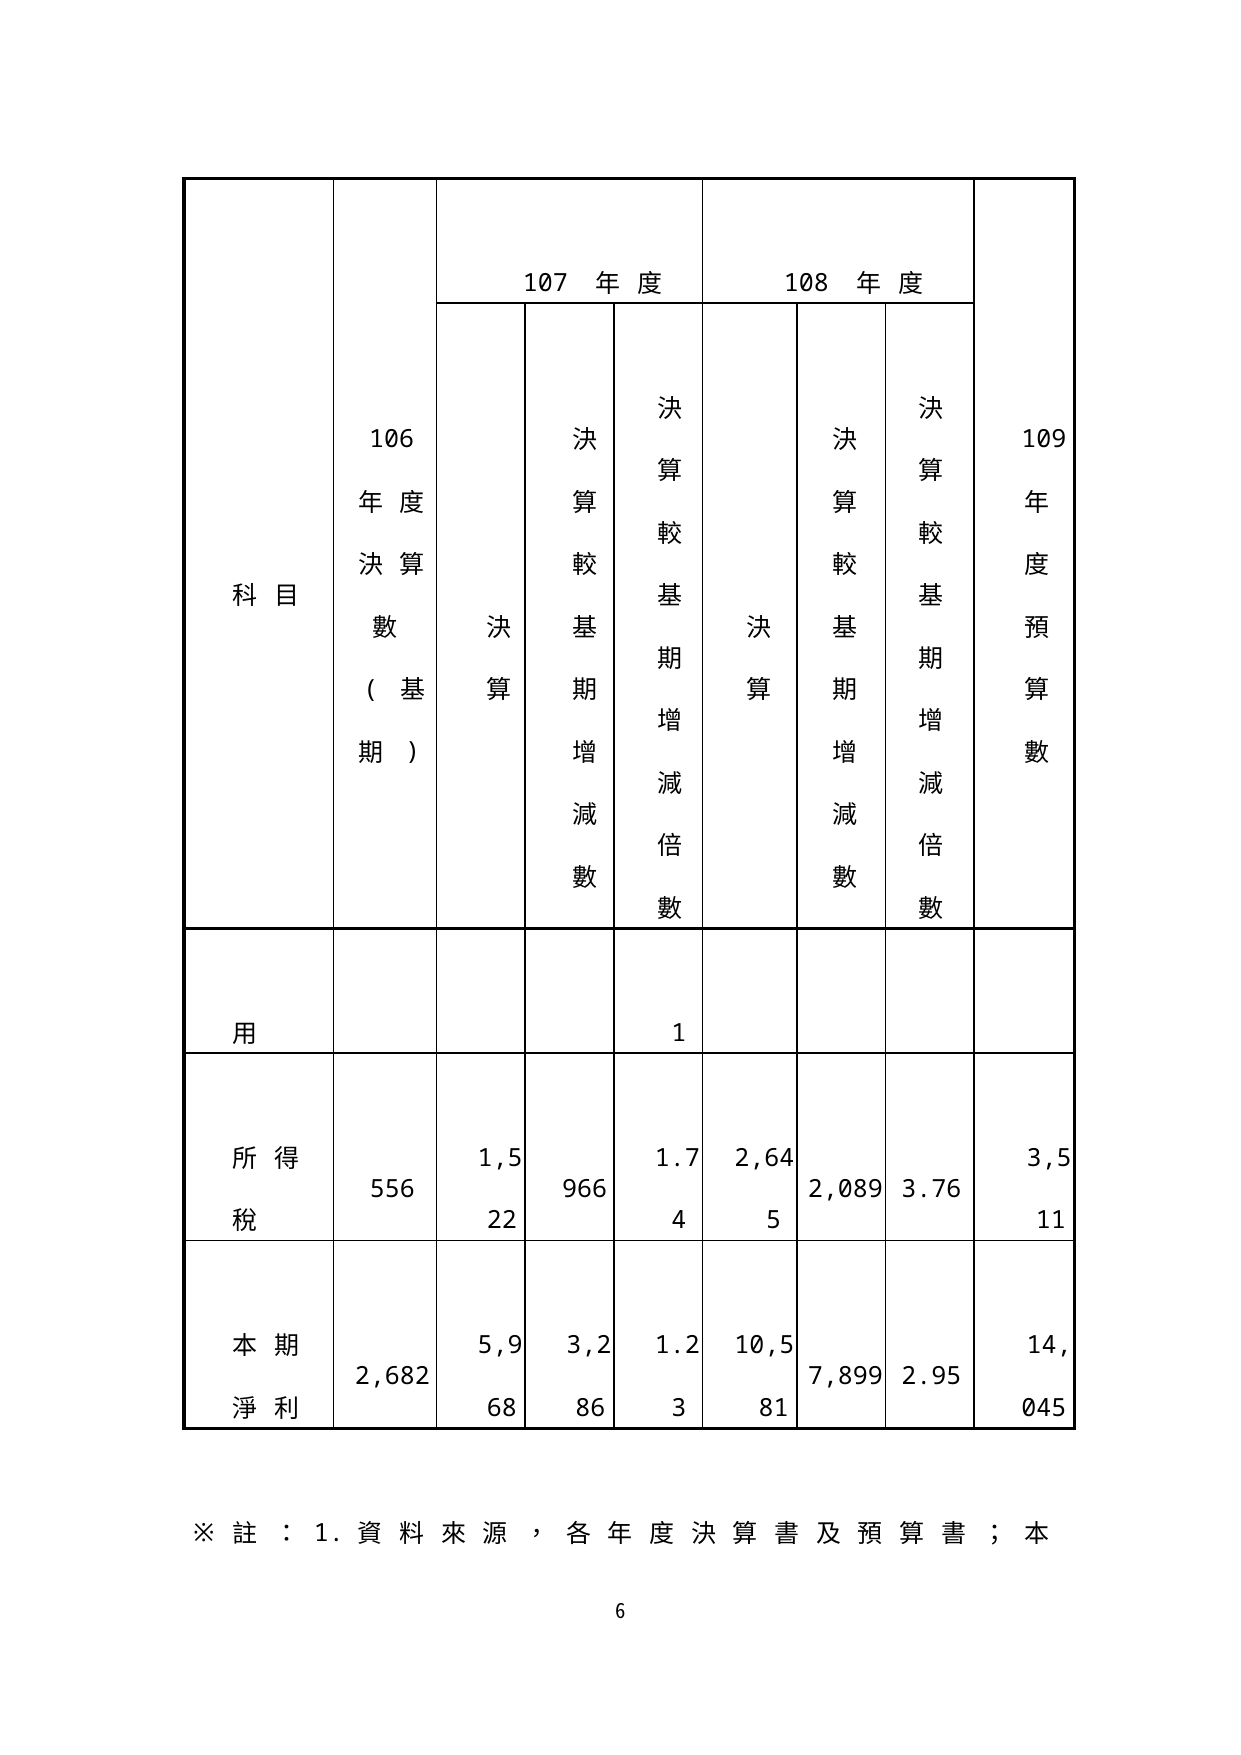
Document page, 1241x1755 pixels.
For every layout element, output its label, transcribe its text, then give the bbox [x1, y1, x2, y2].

table_cell 2,682 [334, 1241, 436, 1427]
table_cell 3.76 [886, 1054, 973, 1240]
table_cell 1.74 [615, 1054, 702, 1240]
table_cell 14,045 [975, 1241, 1073, 1427]
table_cell 3,286 [526, 1241, 613, 1427]
table_cell 決算較基期增減倍數 [615, 304, 702, 927]
table_header 108年度 [703, 180, 973, 302]
table_cell [798, 930, 885, 1052]
table_cell 966 [526, 1054, 613, 1240]
table_cell 2,645 [703, 1054, 796, 1240]
table_cell [886, 930, 973, 1052]
table_cell 556 [334, 1054, 436, 1240]
table_cell 7,899 [798, 1241, 885, 1427]
table_cell 1 [615, 930, 702, 1052]
table_cell [526, 930, 613, 1052]
text ※註：1.資料來源，各年度決算書及預算書；本 [183, 1490, 1058, 1552]
table_cell 2,089 [798, 1054, 885, 1240]
table_cell [334, 930, 436, 1052]
table_cell 1.23 [615, 1241, 702, 1427]
table_cell 決算較基期增減倍數 [886, 304, 973, 927]
table_cell [975, 930, 1073, 1052]
table_cell 所得稅 [186, 1054, 333, 1240]
table_cell 1,522 [437, 1054, 524, 1240]
table_header 106年度決算數(基期) [334, 180, 436, 927]
table_cell 決算 [437, 304, 524, 927]
table_cell 用 [186, 930, 333, 1052]
table_cell 決算較基期增減數 [798, 304, 885, 927]
table_cell 5,968 [437, 1241, 524, 1427]
table_cell 3,511 [975, 1054, 1073, 1240]
table_header 107年度 [437, 180, 702, 302]
table_cell 決算較基期增減數 [526, 304, 613, 927]
table_cell [703, 930, 796, 1052]
table_cell 決算 [703, 304, 796, 927]
table_header 109年度預算數 [975, 180, 1073, 927]
table_cell [437, 930, 524, 1052]
table_cell 本期淨利 [186, 1241, 333, 1427]
table_cell 2.95 [886, 1241, 973, 1427]
table_header 科目 [186, 180, 333, 927]
table_cell 10,581 [703, 1241, 796, 1427]
